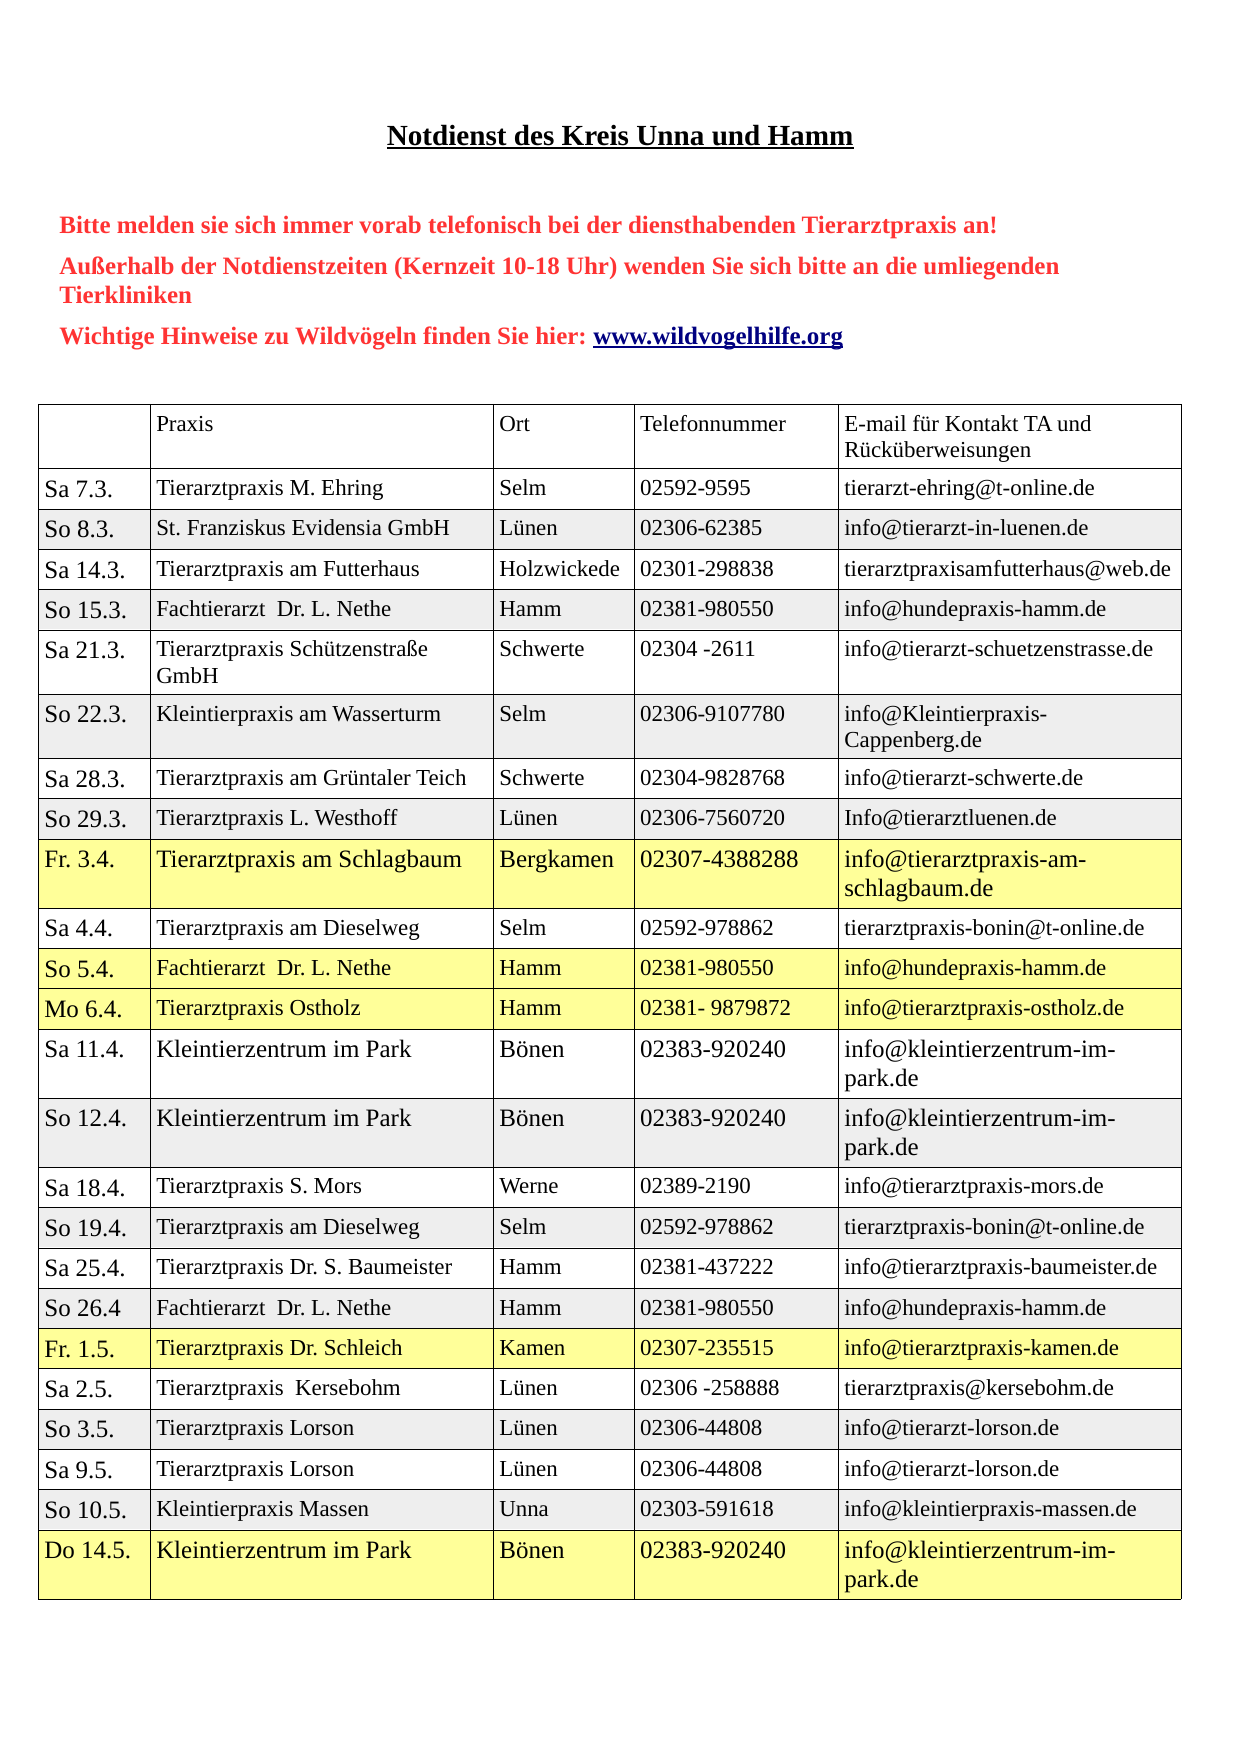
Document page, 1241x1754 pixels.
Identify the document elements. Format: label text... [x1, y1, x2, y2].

table_cell Sa 14.3. [39, 550, 150, 589]
table_cell Kamen [494, 1329, 634, 1368]
table_cell Sa 18.4. [39, 1168, 150, 1207]
table_cell 02592-978862 [635, 909, 838, 948]
table_cell Tierarztpraxis Dr. Schleich [151, 1329, 493, 1368]
table_cell info@Kleintierpraxis-Cappenberg.de [839, 695, 1181, 758]
table_header [39, 405, 150, 468]
table_cell 02592-9595 [635, 469, 838, 508]
table_header Ort [494, 405, 634, 468]
table_cell info@tierarztpraxis-am-schlagbaum.de [839, 840, 1181, 908]
table_cell Selm [494, 469, 634, 508]
table_cell Holzwickede [494, 550, 634, 589]
table_cell So 10.5. [39, 1490, 150, 1529]
table_cell 02383-920240 [635, 1030, 838, 1098]
table_cell info@tierarzt-schuetzenstrasse.de [839, 631, 1181, 694]
table_cell Tierarztpraxis am Grüntaler Teich [151, 759, 493, 798]
table_cell 02301-298838 [635, 550, 838, 589]
table_cell Hamm [494, 590, 634, 629]
table_cell Sa 11.4. [39, 1030, 150, 1098]
table_cell Tierarztpraxis am Dieselweg [151, 909, 493, 948]
table_cell Kleintierpraxis am Wasserturm [151, 695, 493, 758]
table_cell info@hundepraxis-hamm.de [839, 949, 1181, 988]
table_cell Sa 4.4. [39, 909, 150, 948]
table_cell Lünen [494, 510, 634, 549]
table_cell 02307-235515 [635, 1329, 838, 1368]
table_cell 02381-437222 [635, 1249, 838, 1288]
table_cell 02303-591618 [635, 1490, 838, 1529]
table_cell tierarztpraxis-bonin@t-online.de [839, 1208, 1181, 1247]
table_cell tierarztpraxis-bonin@t-online.de [839, 909, 1181, 948]
table_cell info@tierarztpraxis-mors.de [839, 1168, 1181, 1207]
table_header Praxis [151, 405, 493, 468]
table_cell info@kleintierzentrum-im-park.de [839, 1099, 1181, 1167]
table_cell 02304-9828768 [635, 759, 838, 798]
table_cell So 19.4. [39, 1208, 150, 1247]
table_cell 02381-980550 [635, 590, 838, 629]
text Bitte melden sie sich immer vorab telefonisch bei der diensthabenden Tierarztpraxis an! [59, 210, 1181, 239]
table_cell Hamm [494, 1289, 634, 1328]
table_cell 02306-9107780 [635, 695, 838, 758]
table_cell 02389-2190 [635, 1168, 838, 1207]
table_cell Tierarztpraxis S. Mors [151, 1168, 493, 1207]
table_cell info@kleintierzentrum-im-park.de [839, 1531, 1181, 1599]
table_cell info@kleintierzentrum-im-park.de [839, 1030, 1181, 1098]
table_cell St. Franziskus Evidensia GmbH [151, 510, 493, 549]
table_cell Bönen [494, 1531, 634, 1599]
table_cell Tierarztpraxis am Schlagbaum [151, 840, 493, 908]
table_cell Kleintierzentrum im Park [151, 1030, 493, 1098]
table_cell Kleintierzentrum im Park [151, 1531, 493, 1599]
table_cell Werne [494, 1168, 634, 1207]
table_cell Kleintierpraxis Massen [151, 1490, 493, 1529]
table_cell Tierarztpraxis Dr. S. Baumeister [151, 1249, 493, 1288]
table_cell info@hundepraxis-hamm.de [839, 590, 1181, 629]
table_cell info@tierarztpraxis-baumeister.de [839, 1249, 1181, 1288]
table_cell Sa 21.3. [39, 631, 150, 694]
table_cell So 3.5. [39, 1410, 150, 1449]
table_cell So 29.3. [39, 799, 150, 839]
table_cell Tierarztpraxis Kersebohm [151, 1369, 493, 1409]
table_cell Tierarztpraxis L. Westhoff [151, 799, 493, 839]
table_cell 02383-920240 [635, 1099, 838, 1167]
table_cell Tierarztpraxis Lorson [151, 1410, 493, 1449]
table_cell Selm [494, 1208, 634, 1247]
table_cell Tierarztpraxis M. Ehring [151, 469, 493, 508]
table_cell So 15.3. [39, 590, 150, 629]
table_cell info@tierarzt-lorson.de [839, 1450, 1181, 1489]
table_cell info@hundepraxis-hamm.de [839, 1289, 1181, 1328]
table_cell info@kleintierpraxis-massen.de [839, 1490, 1181, 1529]
text Notdienst des Kreis Unna und Hamm [59, 118, 1181, 152]
table_cell Tierarztpraxis Ostholz [151, 989, 493, 1029]
table_cell 02381- 9879872 [635, 989, 838, 1029]
table_header E-mail für Kontakt TA und Rücküberweisungen [839, 405, 1181, 468]
text Außerhalb der Notdienstzeiten (Kernzeit 10-18 Uhr) wenden Sie sich bitte an die umliegenden Tierkliniken [59, 251, 1181, 309]
table_cell Sa 2.5. [39, 1369, 150, 1409]
table_cell Mo 6.4. [39, 989, 150, 1029]
table_cell Sa 25.4. [39, 1249, 150, 1288]
table_header Telefonnummer [635, 405, 838, 468]
table_cell Sa 28.3. [39, 759, 150, 798]
table_cell Lünen [494, 799, 634, 839]
table_cell 02306-44808 [635, 1450, 838, 1489]
table_cell info@tierarzt-schwerte.de [839, 759, 1181, 798]
table_cell Lünen [494, 1369, 634, 1409]
table_cell Sa 9.5. [39, 1450, 150, 1489]
text Wichtige Hinweise zu Wildvögeln finden Sie hier: www.wildvogelhilfe.org [59, 321, 1181, 350]
table_cell Selm [494, 695, 634, 758]
table_cell Selm [494, 909, 634, 948]
table_cell Fachtierarzt Dr. L. Nethe [151, 1289, 493, 1328]
table_cell Lünen [494, 1410, 634, 1449]
table_cell tierarzt-ehring@t-online.de [839, 469, 1181, 508]
table_cell Fachtierarzt Dr. L. Nethe [151, 949, 493, 988]
table_cell Lünen [494, 1450, 634, 1489]
table_cell Unna [494, 1490, 634, 1529]
table_cell 02306-62385 [635, 510, 838, 549]
table_cell So 22.3. [39, 695, 150, 758]
table_cell Do 14.5. [39, 1531, 150, 1599]
table_cell So 5.4. [39, 949, 150, 988]
table_cell Bönen [494, 1030, 634, 1098]
table_cell 02306 -258888 [635, 1369, 838, 1409]
table_cell So 26.4 [39, 1289, 150, 1328]
table_cell Schwerte [494, 631, 634, 694]
table_cell info@tierarzt-in-luenen.de [839, 510, 1181, 549]
table_cell 02304 -2611 [635, 631, 838, 694]
table_cell Tierarztpraxis am Dieselweg [151, 1208, 493, 1247]
table_cell 02306-44808 [635, 1410, 838, 1449]
table_cell Bönen [494, 1099, 634, 1167]
table_cell info@tierarztpraxis-kamen.de [839, 1329, 1181, 1368]
table_cell Sa 7.3. [39, 469, 150, 508]
table_cell Hamm [494, 989, 634, 1029]
table_cell info@tierarzt-lorson.de [839, 1410, 1181, 1449]
table_cell 02592-978862 [635, 1208, 838, 1247]
table_cell tierarztpraxisamfutterhaus@web.de [839, 550, 1181, 589]
table_cell 02306-7560720 [635, 799, 838, 839]
table_cell Bergkamen [494, 840, 634, 908]
table_cell Tierarztpraxis Lorson [151, 1450, 493, 1489]
table_cell So 12.4. [39, 1099, 150, 1167]
table_cell info@tierarztpraxis-ostholz.de [839, 989, 1181, 1029]
table_cell 02381-980550 [635, 949, 838, 988]
table_cell Fr. 1.5. [39, 1329, 150, 1368]
table_cell Schwerte [494, 759, 634, 798]
table_cell So 8.3. [39, 510, 150, 549]
table_cell Hamm [494, 949, 634, 988]
table_cell 02381-980550 [635, 1289, 838, 1328]
table_cell 02383-920240 [635, 1531, 838, 1599]
table_cell Fr. 3.4. [39, 840, 150, 908]
table_cell Kleintierzentrum im Park [151, 1099, 493, 1167]
table_cell Hamm [494, 1249, 634, 1288]
table_cell tierarztpraxis@kersebohm.de [839, 1369, 1181, 1409]
table_cell Tierarztpraxis am Futterhaus [151, 550, 493, 589]
table_cell 02307-4388288 [635, 840, 838, 908]
table_cell Fachtierarzt Dr. L. Nethe [151, 590, 493, 629]
table_cell Tierarztpraxis Schützenstraße GmbH [151, 631, 493, 694]
table_cell Info@tierarztluenen.de [839, 799, 1181, 839]
